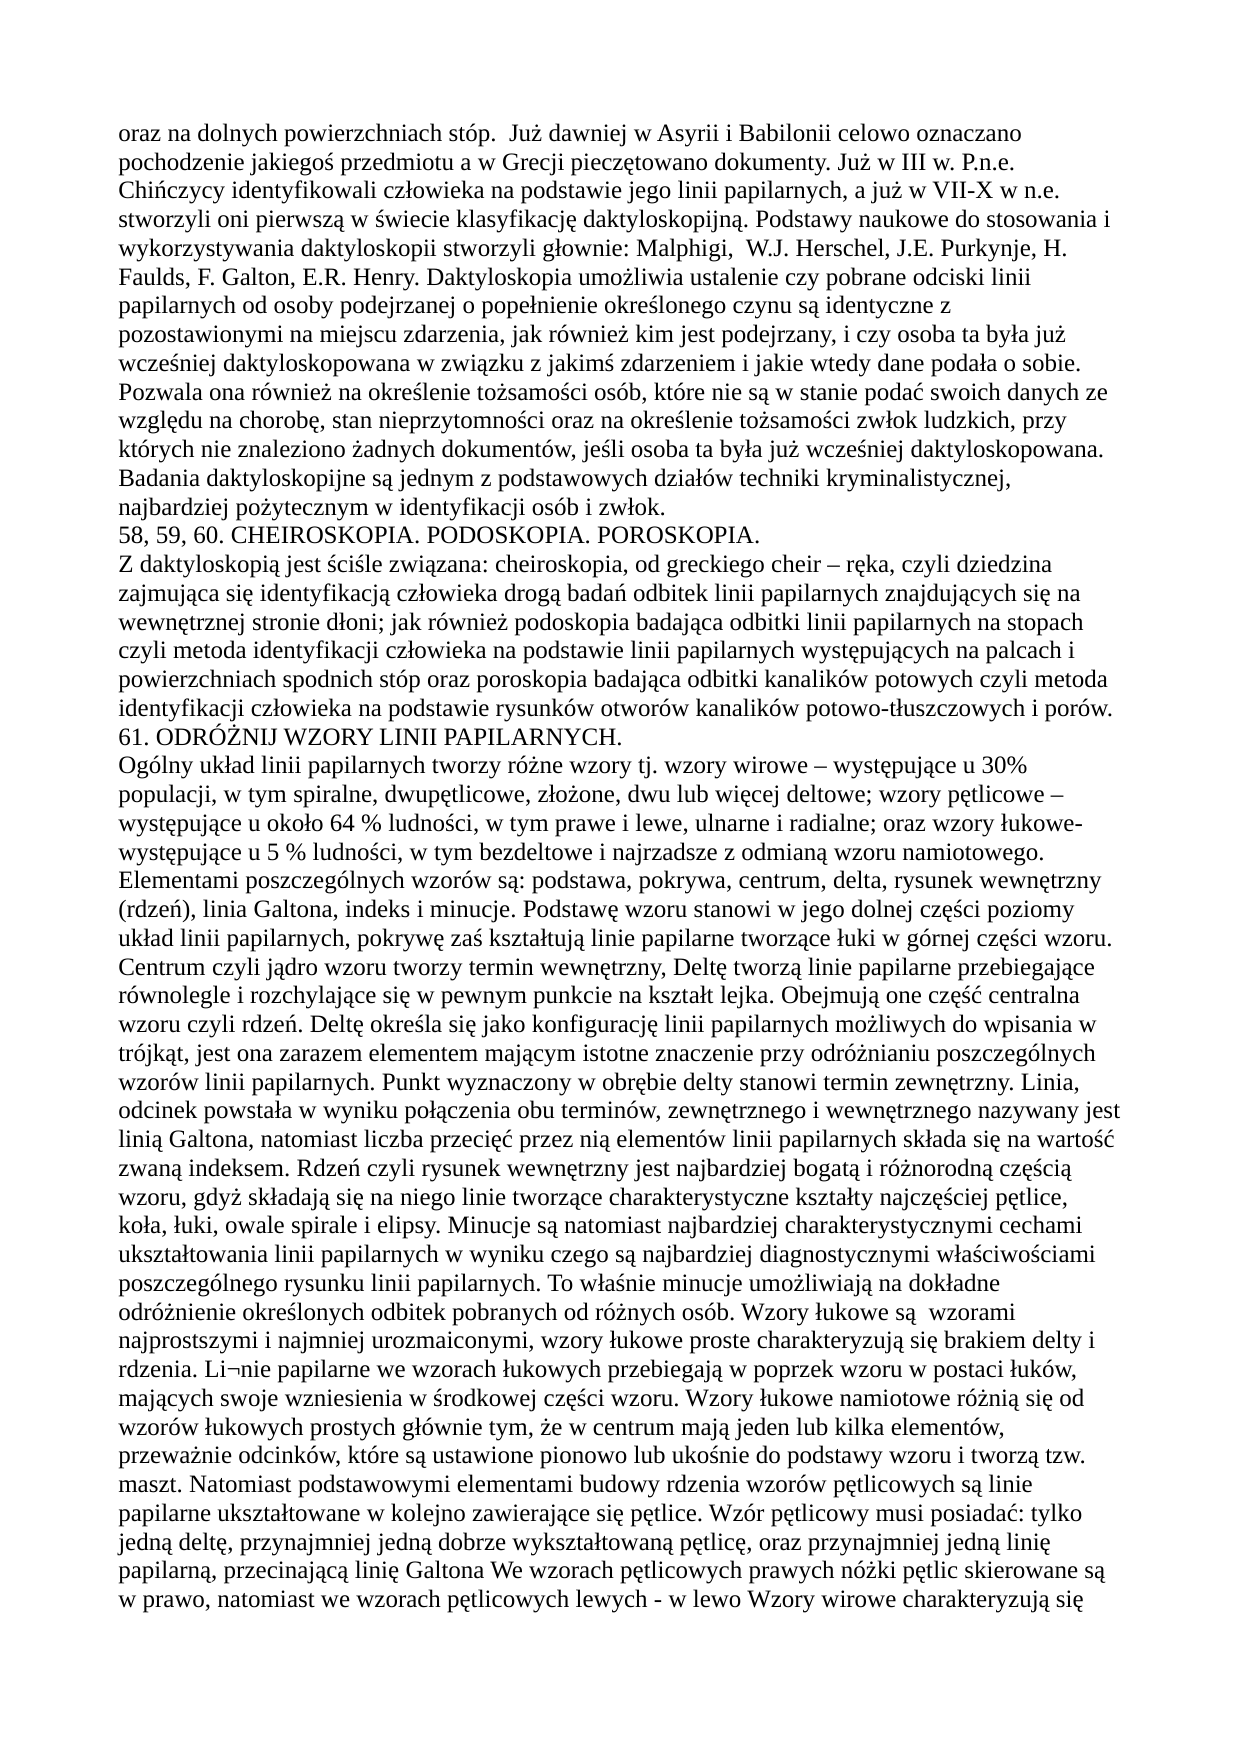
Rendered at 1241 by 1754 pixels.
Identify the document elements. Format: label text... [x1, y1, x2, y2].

text 61. ODRÓŻNIJ WZORY LINII PAPILARNYCH. [118, 722, 1122, 751]
text Z daktyloskopią jest ściśle związana: cheiroskopia, od greckiego cheir – ręka, czyli dziedzina zajmująca się identyfikacją człowieka drogą badań odbitek linii papilarnych znajdujących się na wewnętrznej stronie dłoni; jak również podoskopia badająca odbitki linii papilarnych na stopach czyli metoda identyfikacji człowieka na podstawie linii papilarnych występujących na palcach i powierzchniach spodnich stóp oraz poroskopia badająca odbitki kanalików potowych czyli metoda identyfikacji człowieka na podstawie rysunków otworów kanalików potowo-tłuszczowych i porów. [118, 549, 1122, 722]
text Ogólny układ linii papilarnych tworzy różne wzory tj. wzory wirowe – występujące u 30% populacji, w tym spiralne, dwupętlicowe, złożone, dwu lub więcej deltowe; wzory pętlicowe – występujące u około 64 % ludności, w tym prawe i lewe, ulnarne i radialne; oraz wzory łukowe- występujące u 5 % ludności, w tym bezdeltowe i najrzadsze z odmianą wzoru namiotowego. Elementami poszczególnych wzorów są: podstawa, pokrywa, centrum, delta, rysunek wewnętrzny (rdzeń), linia Galtona, indeks i minucje. Podstawę wzoru stanowi w jego dolnej części poziomy układ linii papilarnych, pokrywę zaś kształtują linie papilarne tworzące łuki w górnej części wzoru. Centrum czyli jądro wzoru tworzy termin wewnętrzny, Deltę tworzą linie papilarne przebiegające równolegle i rozchylające się w pewnym punkcie na kształt lejka. Obejmują one część centralna wzoru czyli rdzeń. Deltę określa się jako konfigurację linii papilarnych możliwych do wpisania w trójkąt, jest ona zarazem elementem mającym istotne znaczenie przy odróżnianiu poszczególnych wzorów linii papilarnych. Punkt wyznaczony w obrębie delty stanowi termin zewnętrzny. Linia, odcinek powstała w wyniku połączenia obu terminów, zewnętrznego i wewnętrznego nazywany jest linią Galtona, natomiast liczba przecięć przez nią elementów linii papilarnych składa się na wartość zwaną indeksem. Rdzeń czyli rysunek wewnętrzny jest najbardziej bogatą i różnorodną częścią wzoru, gdyż składają się na niego linie tworzące charakterystyczne kształty najczęściej pętlice, koła, łuki, owale spirale i elipsy. Minucje są natomiast najbardziej charakterystycznymi cechami ukształtowania linii papilarnych w wyniku czego są najbardziej diagnostycznymi właściwościami poszczególnego rysunku linii papilarnych. To właśnie minucje umożliwiają na dokładne odróżnienie określonych odbitek pobranych od różnych osób. Wzory łukowe są wzorami najprostszymi i najmniej urozmaiconymi, wzory łukowe proste charakteryzują się brakiem delty i rdzenia. Li¬nie papilarne we wzorach łukowych przebiegają w poprzek wzoru w postaci łuków, mających swoje wzniesienia w środkowej części wzoru. Wzory łukowe namiotowe różnią się od wzorów łukowych prostych głównie tym, że w centrum mają jeden lub kilka elementów, przeważnie odcinków, które są ustawione pionowo lub ukośnie do podstawy wzoru i tworzą tzw. maszt. Natomiast podstawowymi elementami budowy rdzenia wzorów pętlicowych są linie papilarne ukształtowane w kolejno zawierające się pętlice. Wzór pętlicowy musi posiadać: tylko jedną deltę, przynajmniej jedną dobrze wykształtowaną pętlicę, oraz przynajmniej jedną linię papilarną, przecinającą linię Galtona We wzorach pętlicowych prawych nóżki pętlic skierowane są w prawo, natomiast we wzorach pętlicowych lewych - w lewo Wzory wirowe charakteryzują się [118, 751, 1122, 1613]
text oraz na dolnych powierzchniach stóp. Już dawniej w Asyrii i Babilonii celowo oznaczano pochodzenie jakiegoś przedmiotu a w Grecji pieczętowano dokumenty. Już w III w. P.n.e. Chińczycy identyfikowali człowieka na podstawie jego linii papilarnych, a już w VII-X w n.e. stworzyli oni pierwszą w świecie klasyfikację daktyloskopijną. Podstawy naukowe do stosowania i wykorzystywania daktyloskopii stworzyli głownie: Malphigi, W.J. Herschel, J.E. Purkynje, H. Faulds, F. Galton, E.R. Henry. Daktyloskopia umożliwia ustalenie czy pobrane odciski linii papilarnych od osoby podejrzanej o popełnienie określonego czynu są identyczne z pozostawionymi na miejscu zdarzenia, jak również kim jest podejrzany, i czy osoba ta była już wcześniej daktyloskopowana w związku z jakimś zdarzeniem i jakie wtedy dane podała o sobie. Pozwala ona również na określenie tożsamości osób, które nie są w stanie podać swoich danych ze względu na chorobę, stan nieprzytomności oraz na określenie tożsamości zwłok ludzkich, przy których nie znaleziono żadnych dokumentów, jeśli osoba ta była już wcześniej daktyloskopowana. Badania daktyloskopijne są jednym z podstawowych działów techniki kryminalistycznej, najbardziej pożytecznym w identyfikacji osób i zwłok. [118, 118, 1122, 521]
text 58, 59, 60. CHEIROSKOPIA. PODOSKOPIA. POROSKOPIA. [118, 521, 1122, 549]
